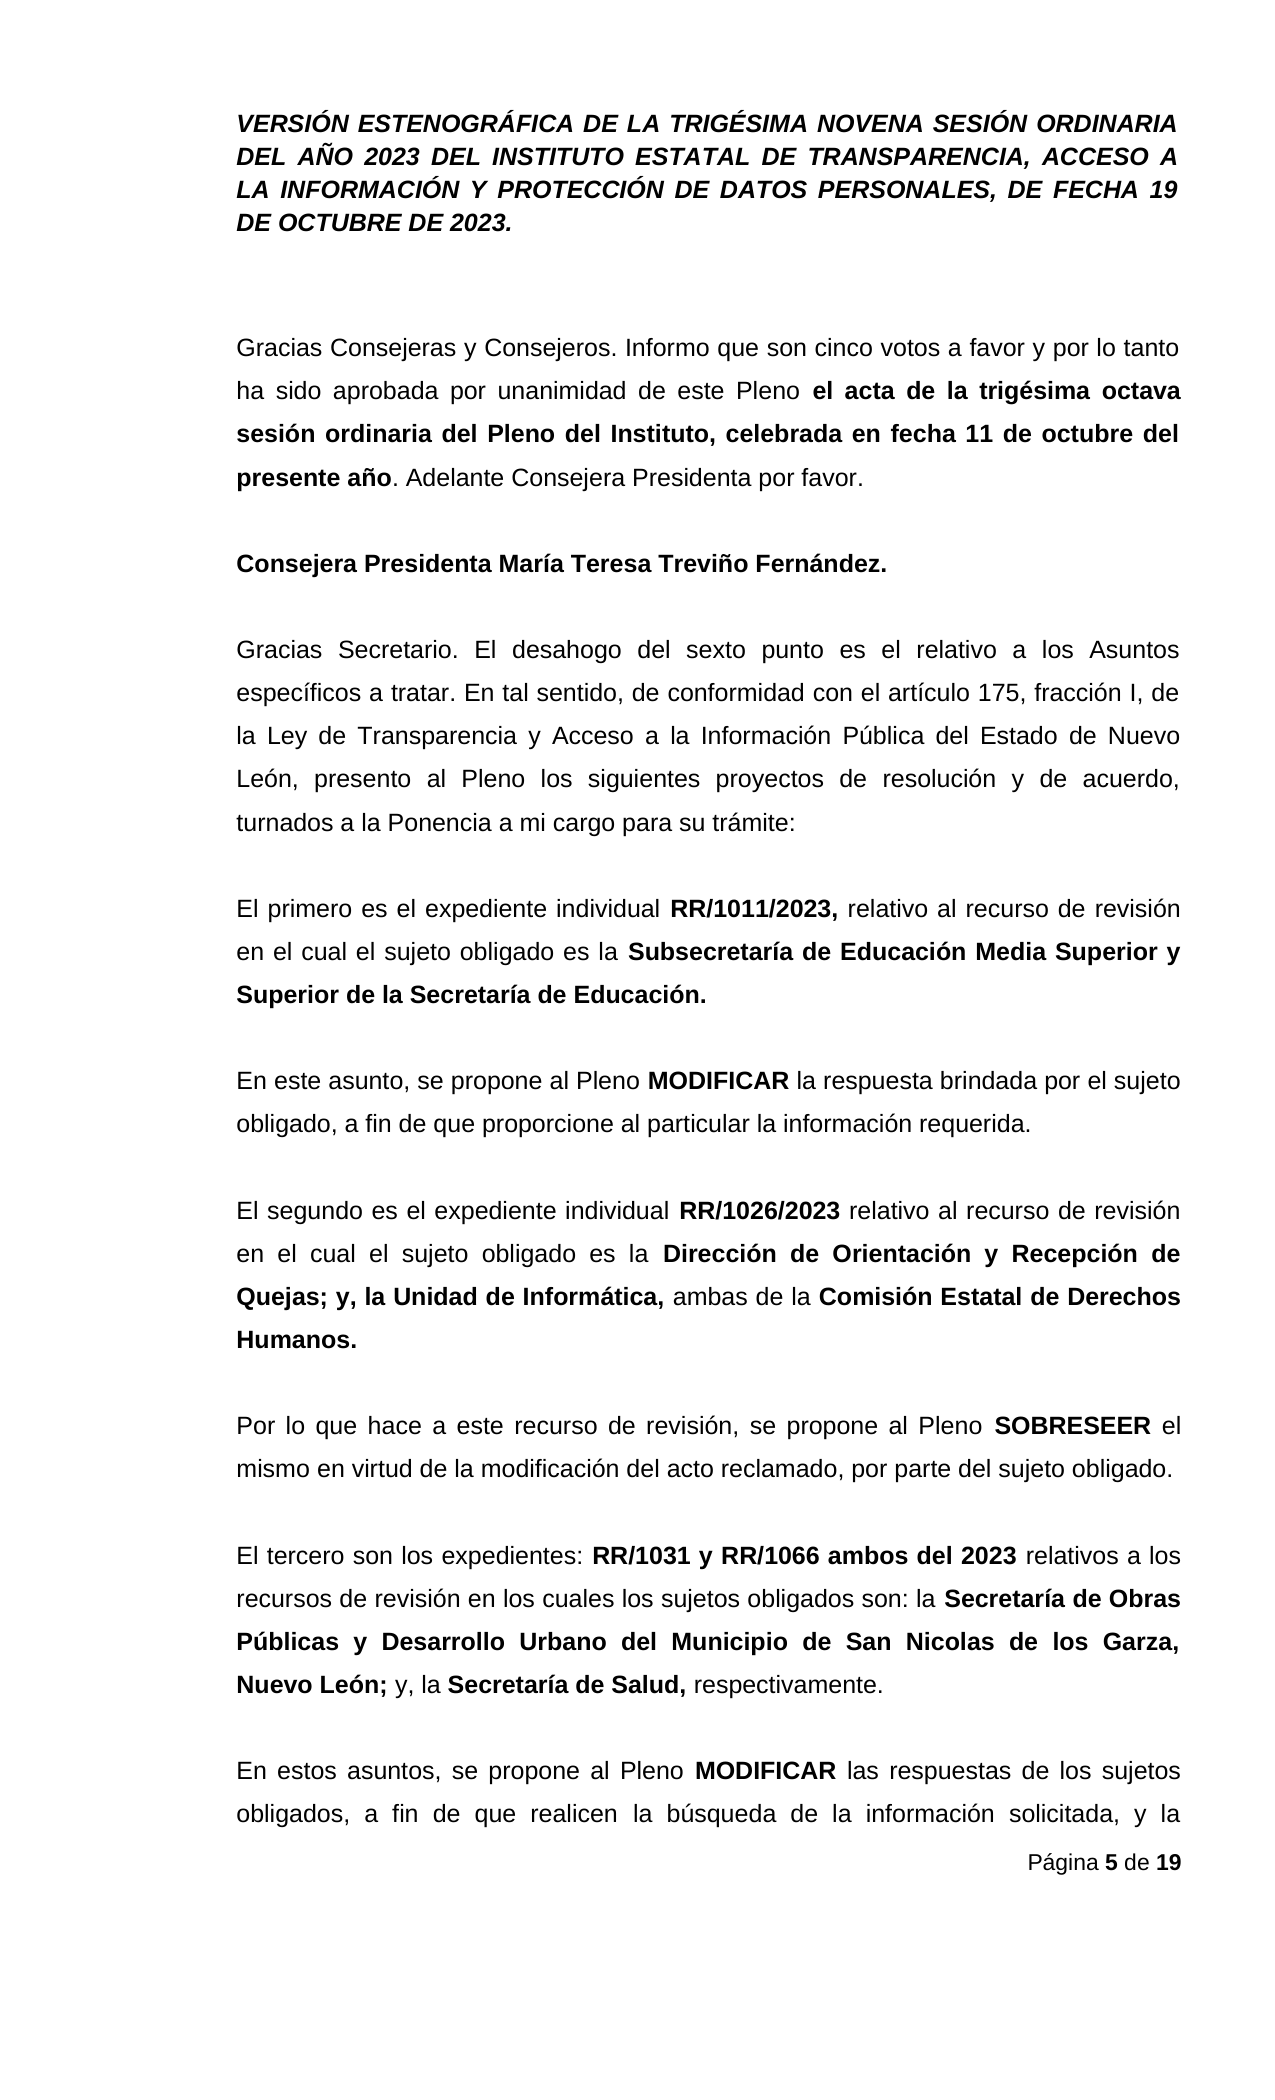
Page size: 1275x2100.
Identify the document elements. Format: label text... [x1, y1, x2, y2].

text El segundo es el expediente individual RR/1026/2023 relativo al recurso de revisión en el cual el sujeto obligado es la Dirección de Orientación y Recepción de Quejas; y, la Unidad de Informática, ambas de la Comisión Estatal de Derechos Humanos. [236, 1196, 1181, 1354]
text En este asunto, se propone al Pleno MODIFICAR la respuesta brindada por el sujeto obligado, a fin de que proporcione al particular la información requerida. [236, 1066, 1181, 1138]
text El primero es el expediente individual RR/1011/2023, relativo al recurso de revisión en el cual el sujeto obligado es la Subsecretaría de Educación Media Superior y Superior de la Secretaría de Educación. [236, 894, 1181, 1009]
text Por lo que hace a este recurso de revisión, se propone al Pleno SOBRESEER el mismo en virtud de la modificación del acto reclamado, por parte del sujeto obligado. [236, 1411, 1181, 1483]
text Consejera Presidenta María Teresa Treviño Fernández. [236, 549, 1181, 578]
text El tercero son los expedientes: RR/1031 y RR/1066 ambos del 2023 relativos a los recursos de revisión en los cuales los sujetos obligados son: la Secretaría de Obras Públicas y Desarrollo Urbano del Municipio de San Nicolas de los Garza, Nuevo León; y, la Secretaría de Salud, respectivamente. [236, 1541, 1181, 1699]
text En estos asuntos, se propone al Pleno MODIFICAR las respuestas de los sujetos obligados, a fin de que realicen la búsqueda de la información solicitada, y la [236, 1756, 1181, 1828]
text Gracias Secretario. El desahogo del sexto punto es el relativo a los Asuntos específicos a tratar. En tal sentido, de conformidad con el artículo 175, fracción I, de la Ley de Transparencia y Acceso a la Información Pública del Estado de Nuevo León, presento al Pleno los siguientes proyectos de resolución y de acuerdo, turnados a la Ponencia a mi cargo para su trámite: [236, 635, 1181, 836]
text Gracias Consejeras y Consejeros. Informo que son cinco votos a favor y por lo tanto ha sido aprobada por unanimidad de este Pleno el acta de la trigésima octava sesión ordinaria del Pleno del Instituto, celebrada en fecha 11 de octubre del presente año. Adelante Consejera Presidenta por favor. [236, 333, 1181, 491]
